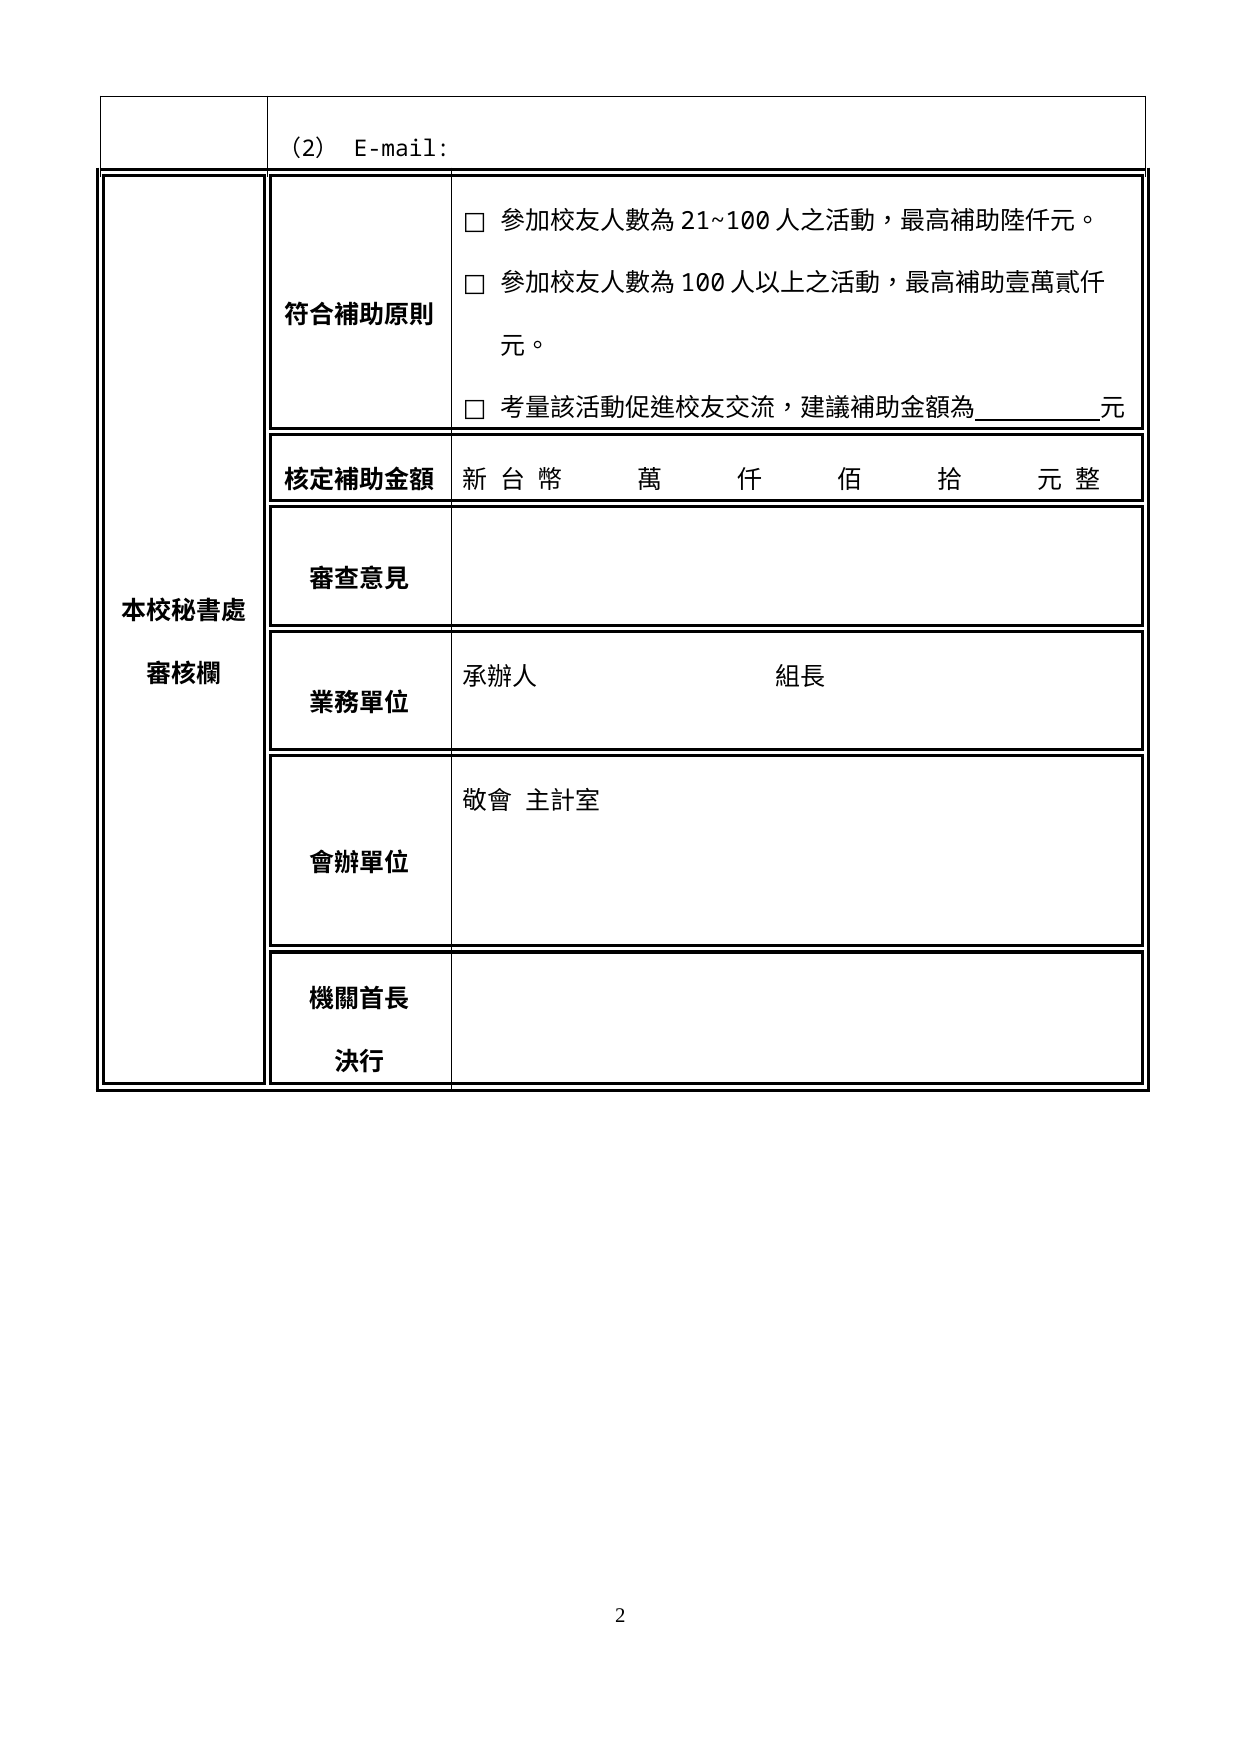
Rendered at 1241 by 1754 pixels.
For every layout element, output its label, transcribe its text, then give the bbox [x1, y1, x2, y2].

table_cell 核定補助金額 [267, 427, 451, 499]
table_cell 會辦單位 [267, 748, 451, 944]
table_cell [452, 944, 1145, 1082]
table_cell [101, 97, 267, 167]
table_cell 承辦人 組長 [452, 624, 1145, 748]
table_cell 校友組織聯繫方式： 姓名及聯絡電話: E-mail: [268, 97, 1145, 167]
table_cell [452, 508, 1141, 624]
table_cell 審查意見 [267, 499, 451, 624]
table_cell 敬會 主計室 [452, 748, 1145, 944]
table_cell 機關首長 決行 [267, 944, 451, 1082]
table_cell 本校秘書處 審核欄 [101, 171, 267, 1082]
table_cell 業務單位 [267, 624, 451, 748]
table_cell 符合補助原則 [272, 177, 451, 427]
table_cell 新 台 幣 萬 仟 佰 拾 元 整 [452, 427, 1145, 499]
table_cell [452, 954, 1141, 1082]
table_cell [452, 499, 1145, 624]
table_cell 參加校友人數為21~100人之活動，最高補助陸仟元。 參加校友人數為100人以上之活動，最高補助壹萬貳仟元。 考量該活動促進校友交流，建議補助金額為 元 [452, 171, 1145, 427]
